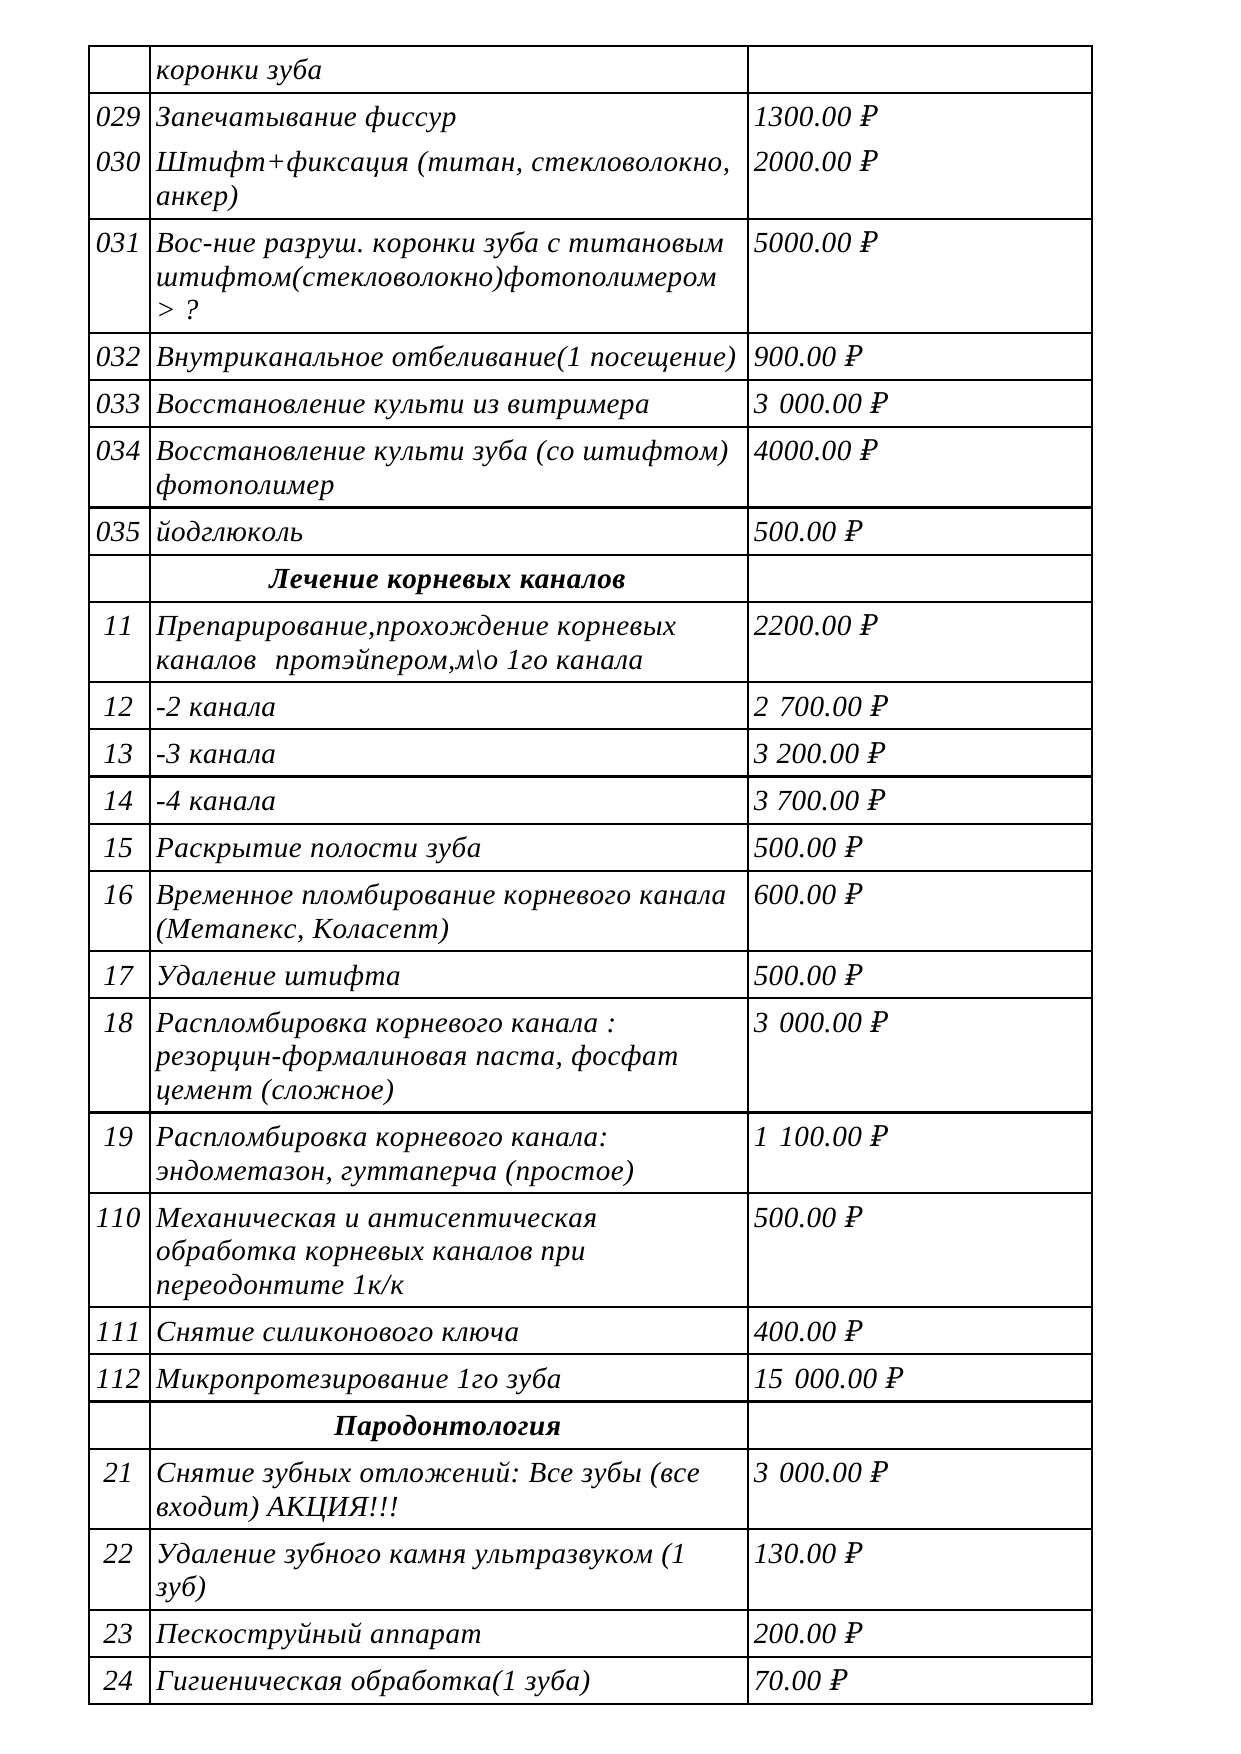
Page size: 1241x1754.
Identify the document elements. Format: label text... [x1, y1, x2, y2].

table_cell [90, 556, 149, 601]
table_cell коронки зуба [151, 47, 747, 92]
table_cell 15 [90, 825, 149, 869]
table_cell 500.00 ₽ [749, 1194, 1091, 1306]
table_cell Восстановление культи зуба (со штифтом) фотополимер [151, 428, 747, 506]
table_cell Вос-ние разруш. коронки зуба с титановым штифтом(стекловолокно)фотополимером > ? [151, 220, 747, 332]
table_cell Микропротезирование 1го зуба [151, 1355, 747, 1400]
table_cell [90, 47, 149, 92]
table_cell 11 [90, 603, 149, 681]
table_cell 18 [90, 999, 149, 1111]
table_cell 2000.00 ₽ [749, 139, 1091, 217]
table_cell Распломбировка корневого канала : резорцин-формалиновая паста, фосфат цемент (сложное) [151, 999, 747, 1111]
table_cell 3 200.00 ₽ [749, 730, 1091, 775]
table_cell 19 [90, 1114, 149, 1192]
table_cell 030 [90, 139, 149, 217]
table_cell Механическая и антисептическая обработка корневых каналов при переодонтите 1к/к [151, 1194, 747, 1306]
table_cell 22 [90, 1530, 149, 1609]
table_cell Внутриканальное отбеливание(1 посещение) [151, 334, 747, 379]
table_cell -4 канала [151, 778, 747, 822]
table_cell 16 [90, 872, 149, 950]
table_cell -2 канала [151, 683, 747, 728]
table_cell 034 [90, 428, 149, 506]
table_cell йодглюколь [151, 509, 747, 553]
table_cell [90, 1403, 149, 1447]
table_cell Пескоструйный аппарат [151, 1611, 747, 1656]
table_cell 12 [90, 683, 149, 728]
table_cell 3 000.00 ₽ [749, 1450, 1091, 1528]
table_cell 21 [90, 1450, 149, 1528]
table_cell 3 000.00 ₽ [749, 999, 1091, 1111]
table_cell 500.00 ₽ [749, 825, 1091, 869]
table_cell Штифт+фиксация (титан, стекловолокно, анкер) [151, 139, 747, 217]
table_cell Восстановление культи из витримера [151, 381, 747, 426]
table_cell 033 [90, 381, 149, 426]
table_cell 600.00 ₽ [749, 872, 1091, 950]
table_cell 029 [90, 94, 149, 139]
table_cell [749, 556, 1091, 601]
table_cell 15 000.00 ₽ [749, 1355, 1091, 1400]
table_cell 3 700.00 ₽ [749, 778, 1091, 822]
table_cell 13 [90, 730, 149, 775]
table_cell Лечение корневых каналов [151, 556, 747, 601]
table_cell 200.00 ₽ [749, 1611, 1091, 1656]
table_cell 14 [90, 778, 149, 822]
table_cell 032 [90, 334, 149, 379]
table_cell 2 700.00 ₽ [749, 683, 1091, 728]
table_cell 110 [90, 1194, 149, 1306]
table_cell 4000.00 ₽ [749, 428, 1091, 506]
table_cell Удаление зубного камня ультразвуком (1 зуб) [151, 1530, 747, 1609]
table_cell Снятие зубных отложений: Все зубы (все входит) АКЦИЯ!!! [151, 1450, 747, 1528]
table_cell Распломбировка корневого канала: эндометазон, гуттаперча (простое) [151, 1114, 747, 1192]
table_cell Раскрытие полости зуба [151, 825, 747, 869]
table_cell 5000.00 ₽ [749, 220, 1091, 332]
table_cell Гигиеническая обработка(1 зуба) [151, 1658, 747, 1703]
table_cell 031 [90, 220, 149, 332]
table_cell 112 [90, 1355, 149, 1400]
table_cell Препарирование,прохождение корневых каналов протэйпером,м\о 1го канала [151, 603, 747, 681]
table_cell [749, 47, 1091, 92]
table_cell -3 канала [151, 730, 747, 775]
table_cell Временное пломбирование корневого канала (Метапекс, Коласепт) [151, 872, 747, 950]
table_cell 1300.00 ₽ [749, 94, 1091, 139]
table_cell 900.00 ₽ [749, 334, 1091, 379]
table_cell 035 [90, 509, 149, 553]
table_cell Удаление штифта [151, 952, 747, 997]
table_cell 17 [90, 952, 149, 997]
table_cell Пародонтология [151, 1403, 747, 1447]
table_cell 1 100.00 ₽ [749, 1114, 1091, 1192]
table_cell [749, 1403, 1091, 1447]
table_cell 70.00 ₽ [749, 1658, 1091, 1703]
table_cell Снятие силиконового ключа [151, 1308, 747, 1353]
table_cell 24 [90, 1658, 149, 1703]
table_cell 400.00 ₽ [749, 1308, 1091, 1353]
table_cell 500.00 ₽ [749, 952, 1091, 997]
table_cell 3 000.00 ₽ [749, 381, 1091, 426]
table_cell 2200.00 ₽ [749, 603, 1091, 681]
table_cell 500.00 ₽ [749, 509, 1091, 553]
table_cell Запечатывание фиссур [151, 94, 747, 139]
table_cell 111 [90, 1308, 149, 1353]
table_cell 23 [90, 1611, 149, 1656]
table_cell 130.00 ₽ [749, 1530, 1091, 1609]
